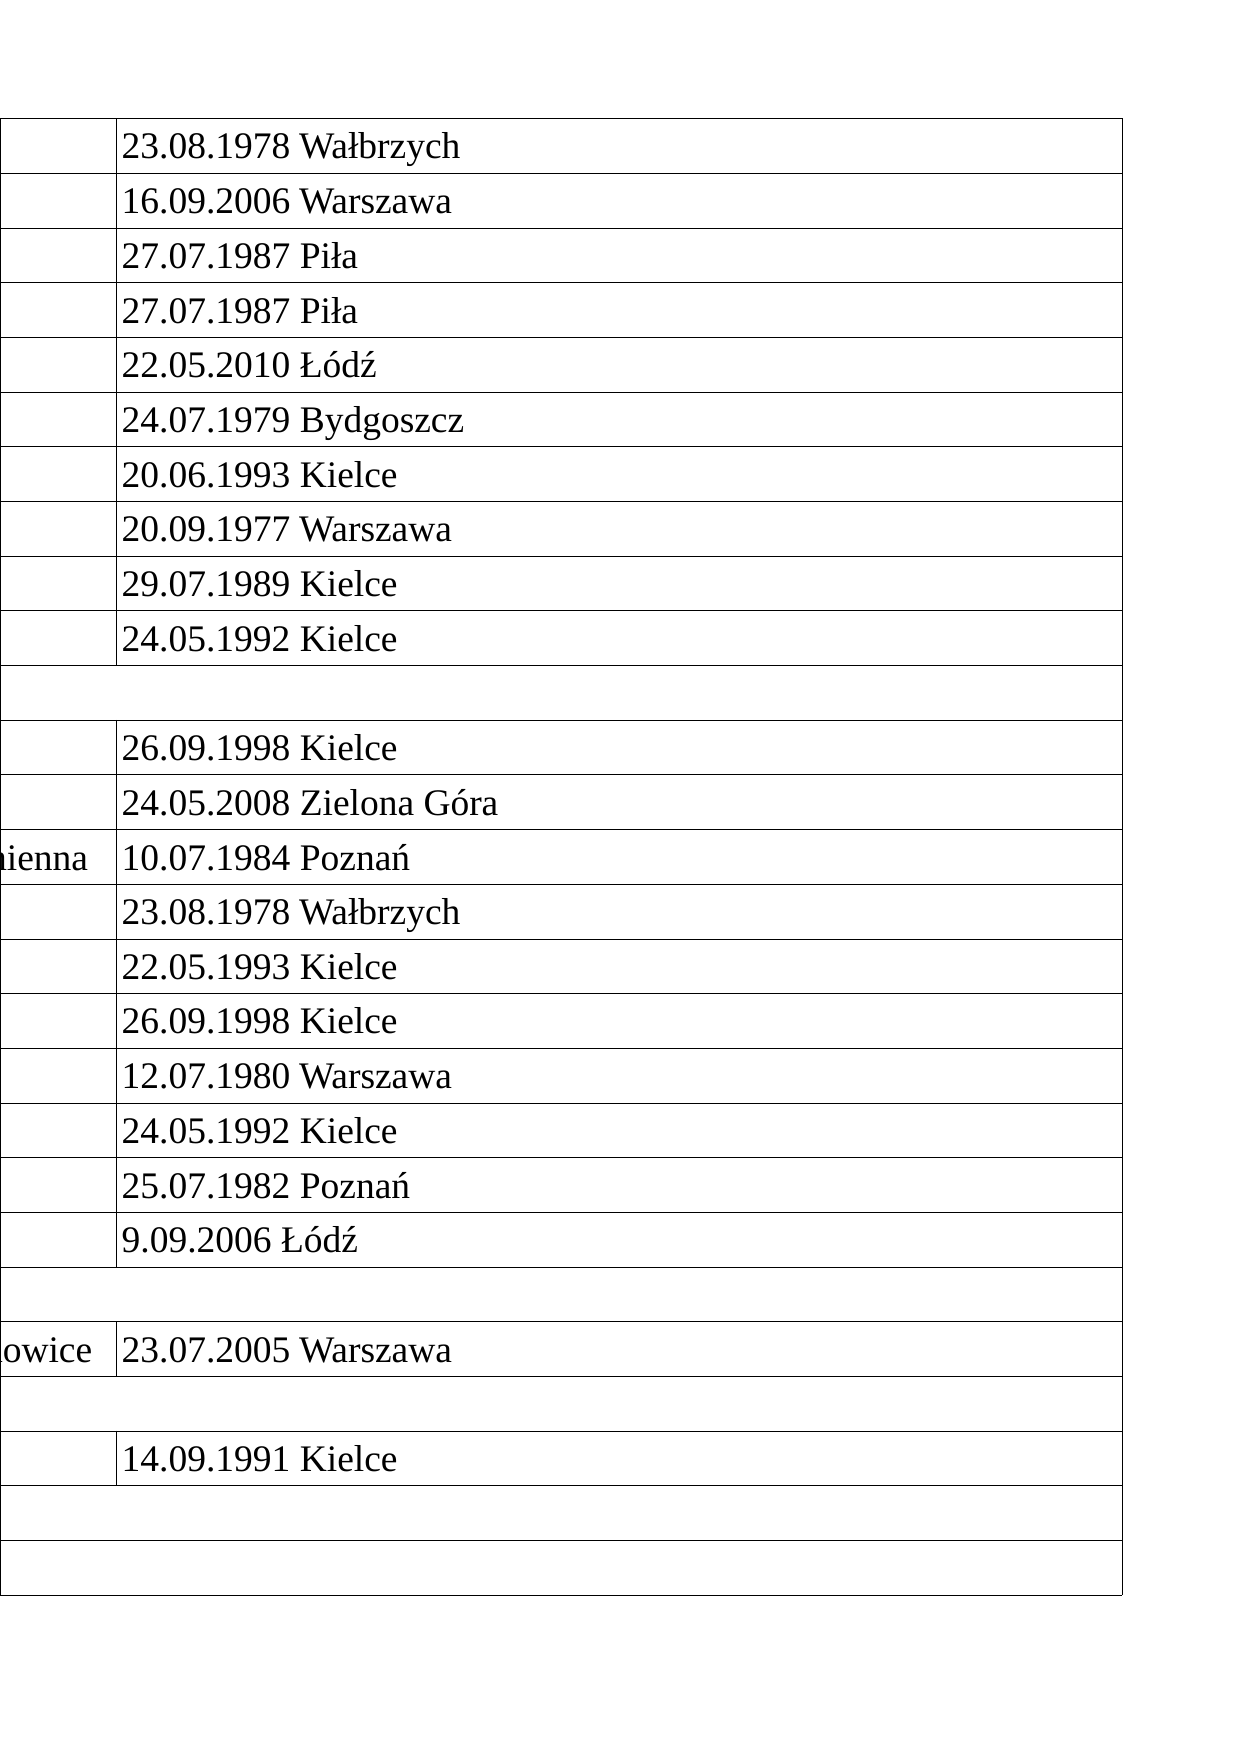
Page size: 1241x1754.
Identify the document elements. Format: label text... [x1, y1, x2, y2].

table_cell KSZO Ostrowiec Św. [1, 1049, 116, 1102]
table_cell 24.05.2008 Zielona Góra [117, 775, 1122, 829]
table_cell Budowlani Kielce [1, 1158, 116, 1212]
table_cell 23.07.2005 Warszawa [117, 1322, 1122, 1376]
table_cell Budowlani Kielce [1, 721, 116, 774]
table_cell Żak Kielce [1, 994, 116, 1048]
table_cell 27.07.1987 Piła [117, 283, 1122, 337]
table_cell Budowlani Kielce [1, 885, 116, 938]
table_cell Budowlani Kielce [1, 283, 116, 337]
table_cell Budowlani Kielce [1, 1104, 116, 1157]
table_cell 16.09.2006 Warszawa [117, 174, 1122, 227]
table_cell 20.09.1977 Warszawa [117, 502, 1122, 556]
table_cell 26.09.1998 Kielce [117, 721, 1122, 774]
table_cell [1, 666, 1122, 720]
table_cell 9.09.2006 Łódź [117, 1213, 1122, 1267]
table_cell 29.07.1989 Kielce [117, 557, 1122, 610]
table_cell 24.05.1992 Kielce [117, 611, 1122, 665]
table_cell 25.07.1982 Poznań [117, 1158, 1122, 1212]
table_cell Najlepszy 15-latek [1, 1377, 1122, 1431]
table_cell 20.06.1993 Kielce [117, 447, 1122, 501]
table_cell 22.05.2010 Łódź [117, 338, 1122, 392]
table_cell 23.08.1978 Wałbrzych [117, 885, 1122, 938]
table_cell WiR Łopuszno [1, 174, 116, 227]
table_cell Budowlani Kielce [1, 611, 116, 665]
table_cell 10.07.1984 Poznań [117, 830, 1122, 884]
table_cell 27.07.1987 Piła [117, 229, 1122, 282]
table_cell 12.07.1980 Warszawa [117, 1049, 1122, 1102]
table_cell 14.09.1991 Kielce [117, 1432, 1122, 1485]
table_cell 24.07.1979 Bydgoszcz [117, 393, 1122, 446]
table_cell 26.09.1998 Kielce [117, 994, 1122, 1048]
table_cell Lechia Kielce [1, 393, 116, 446]
table_cell Budowlani Kielce [1, 447, 116, 501]
table_cell KKL Kielce [1, 775, 116, 829]
table_cell 22.05.1993 Kielce [117, 940, 1122, 993]
table_cell 23.08.1978 Wałbrzych [117, 119, 1122, 173]
table_cell Juventa-Marbo Starachowice [1, 1322, 116, 1376]
table_cell 24.05.1992 Kielce [117, 1104, 1122, 1157]
table_cell Budowlani Kielce [1, 229, 116, 282]
table_cell pomiar ręczny [1, 1541, 1122, 1595]
table_cell Budowlani Kielce [1, 557, 116, 610]
table_cell KKL Kielce [1, 1213, 116, 1267]
table_cell [1, 1486, 1122, 1540]
table_cell Granat Skarżysko-Kamienna [1, 830, 116, 884]
table_cell Nowi Kielce [1, 502, 116, 556]
table_cell Budowlani Kielce [1, 119, 116, 173]
table_cell Nowi Bis Kielce [1, 940, 116, 993]
table_cell Najlepszy 16-latek [1, 1268, 1122, 1321]
table_cell WiR Łopuszno [1, 338, 116, 392]
table_cell Żak Kielce [1, 1432, 116, 1485]
